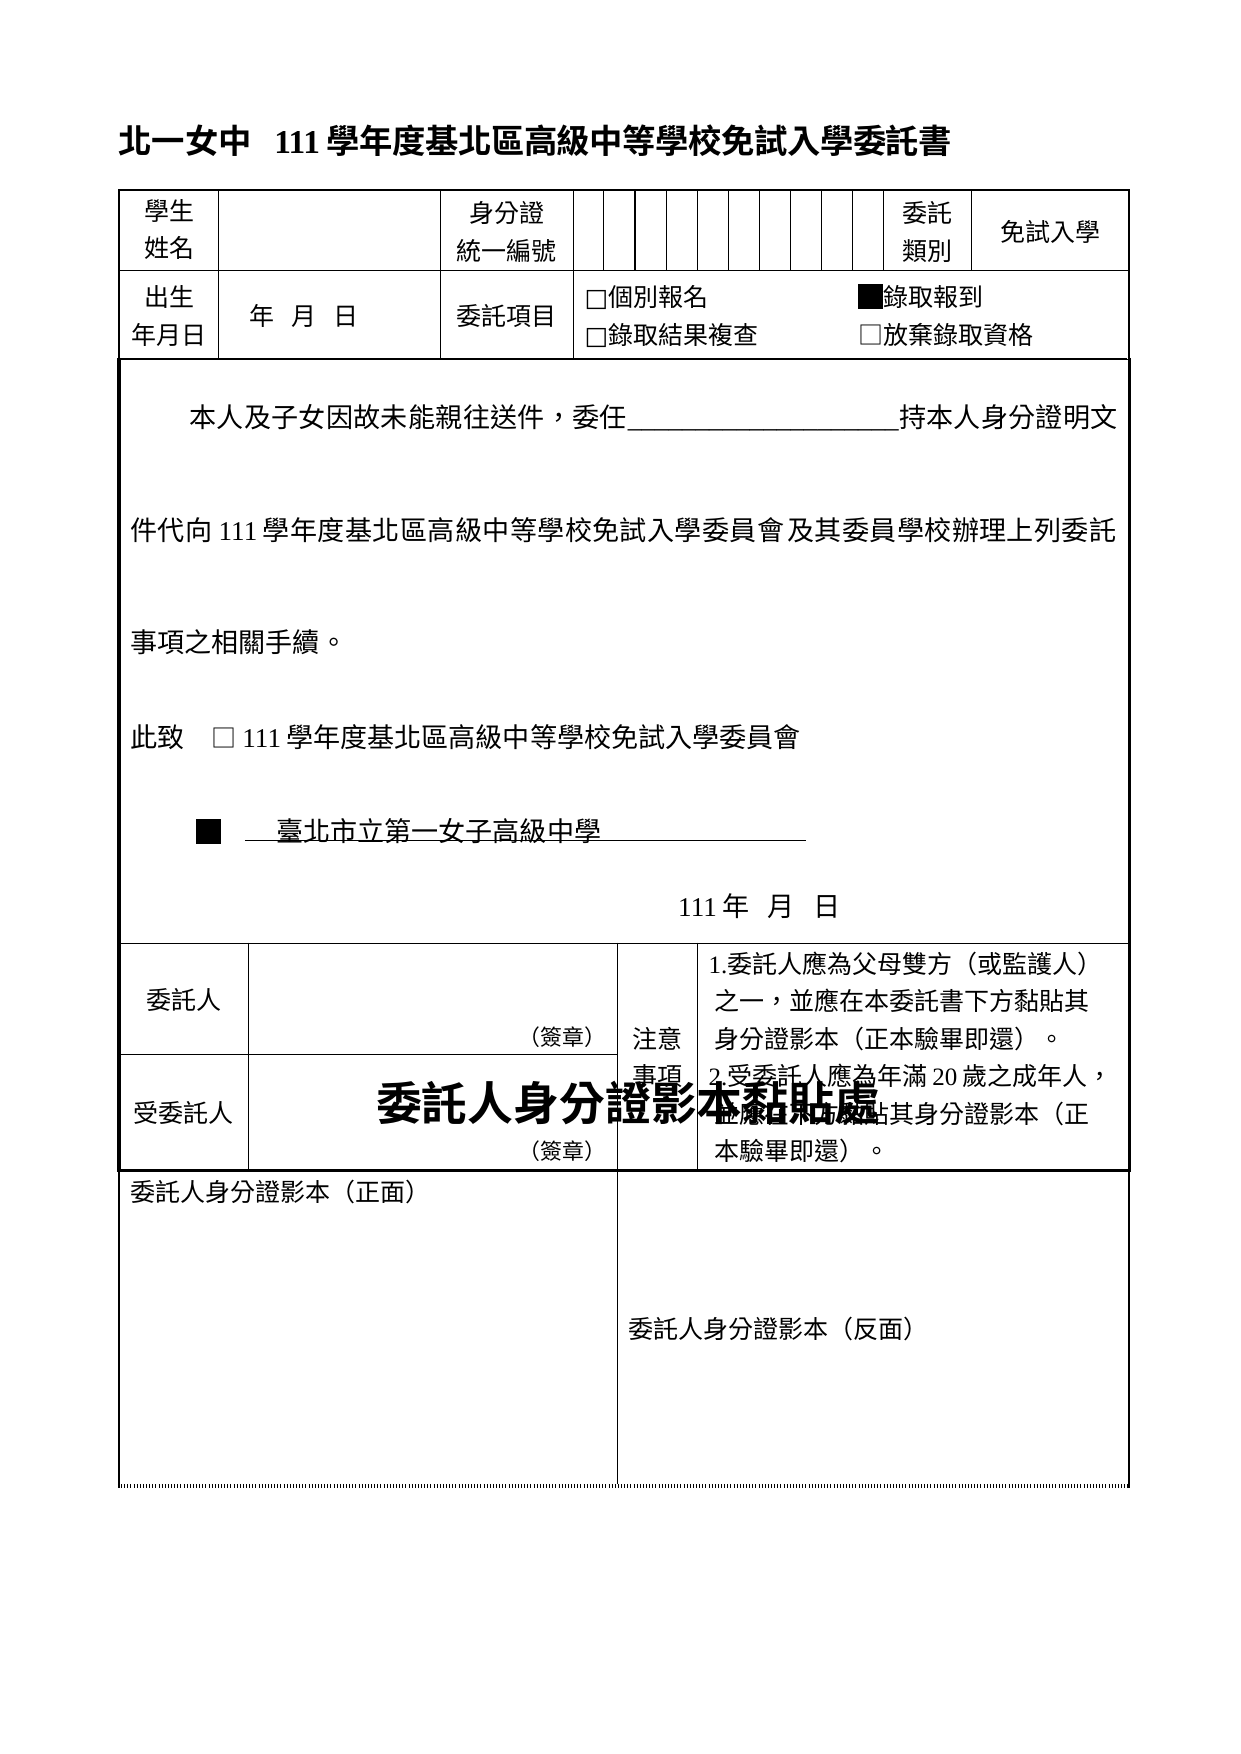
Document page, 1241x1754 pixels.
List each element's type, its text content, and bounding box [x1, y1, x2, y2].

table_header [667, 191, 697, 270]
table_header 免試入學 [972, 191, 1128, 270]
table_cell 注意事項 [618, 944, 697, 1168]
table_cell 1.委託人應為父母雙方（或監護人） 之一，並應在本委託書下方黏貼其 身分證影本（正本驗畢即還）。 2.受委託人應為年滿20歲之成年人， 並應在下方黏貼其身分證影本（正 本驗畢即還）。 [698, 944, 1128, 1168]
table_header [791, 191, 821, 270]
table_header 委託 類別 [884, 191, 971, 270]
table_header [729, 191, 759, 270]
table_header [853, 191, 883, 270]
table_cell 年 月 日 [219, 271, 440, 358]
table_cell 委託人身分證影本（正面） [120, 1172, 617, 1484]
table_cell 本人及子女因故未能親往送件，委任____________________持本人身分證明文件代向111學年度基北區高級中等學校免試入學委員會及其委員學校辦理上列委託事項之相關手續。 此致 □ 111學年度基北區高級中等學校免試入學委員會 █ 臺北市立第一女子高級中學 111年 月 日 [121, 360, 1128, 942]
table_header [219, 191, 440, 270]
table_header [574, 191, 603, 270]
table_cell 受委託人 [121, 1055, 248, 1168]
table_header [636, 191, 666, 270]
table_cell 委託人身分證影本（反面） [618, 1172, 1128, 1484]
table_header [822, 191, 852, 270]
table_cell 委託項目 [441, 271, 573, 358]
table_cell （簽章） [249, 944, 617, 1054]
table_header [698, 191, 728, 270]
table_cell （簽章） [249, 1055, 617, 1168]
table_cell 出生 年月日 [120, 271, 218, 358]
table_cell □個別報名 █錄取報到 □錄取結果複查 □放棄錄取資格 [574, 271, 1128, 358]
table_header [760, 191, 790, 270]
table_header [604, 191, 634, 270]
table_header 學生 姓名 [120, 191, 218, 270]
table_cell 委託人 [121, 944, 248, 1054]
text 北一女中 111學年度基北區高級中等學校免試入學委託書 [118, 115, 1122, 163]
table_header 身分證 統一編號 [441, 191, 573, 270]
